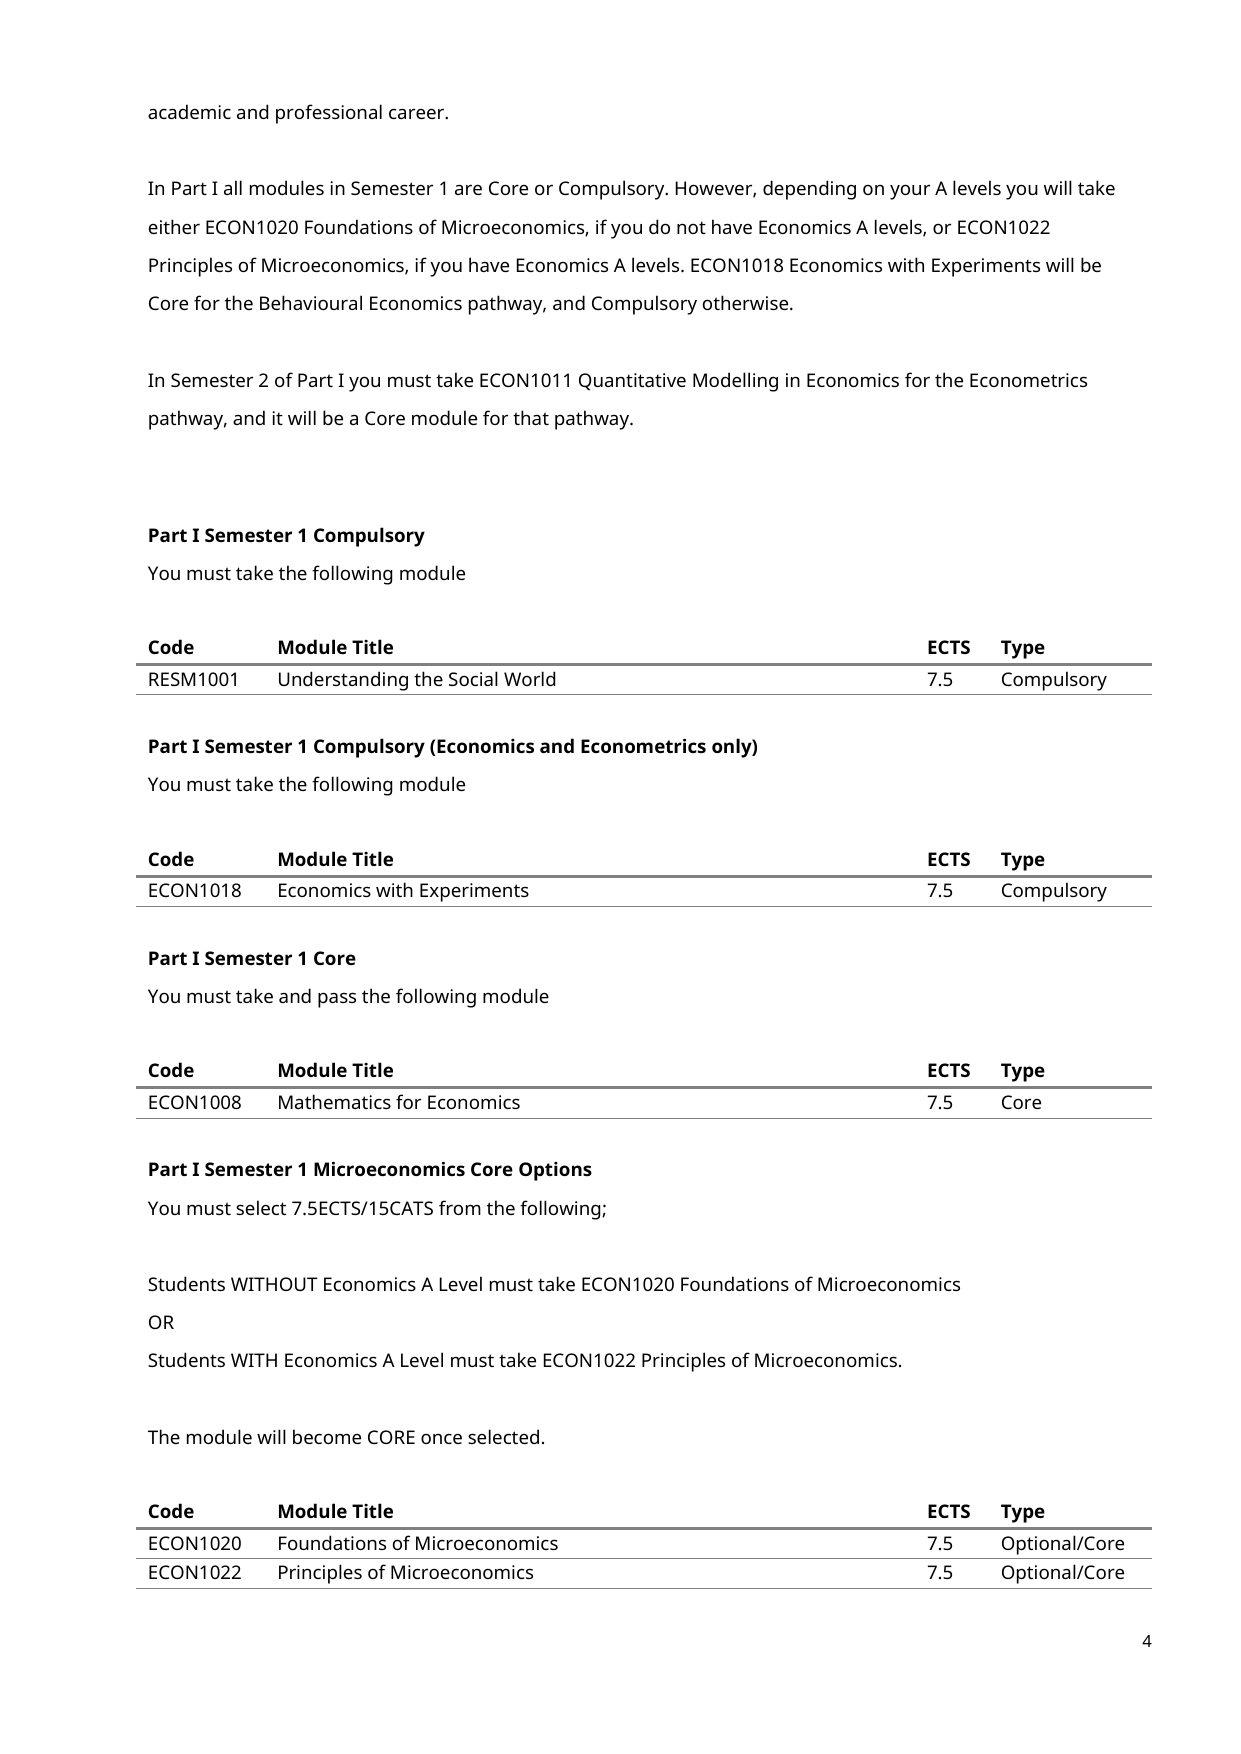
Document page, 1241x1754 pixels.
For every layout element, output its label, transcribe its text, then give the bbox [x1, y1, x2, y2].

table_cell Part I Semester 1 Compulsory You must take the following module [136, 484, 1152, 635]
table_cell Part I Semester 1 Core You must take and pass the following module [136, 907, 1152, 1058]
table_cell Module Title [266, 1058, 916, 1086]
table_cell 7.5 [916, 1530, 989, 1558]
table_cell Code [136, 1058, 266, 1086]
table_cell 7.5 [916, 666, 989, 694]
table_cell Type [989, 635, 1152, 663]
table_cell ECTS [916, 846, 989, 874]
table_cell Code [136, 846, 266, 874]
table_cell Type [989, 1058, 1152, 1086]
table_cell Part I Semester 1 Microeconomics Core Options You must select 7.5ECTS/15CATS from the following; Students WITHOUT Economics A Level must take ECON1020 Foundations of Microeconomics OR Students WITH Economics A Level must take ECON1022 Principles of Microeconomics. The module will become CORE once selected. [136, 1119, 1152, 1499]
table_cell Foundations of Microeconomics [266, 1530, 916, 1558]
table_cell Type [989, 1499, 1152, 1527]
table_cell ECON1008 [136, 1089, 266, 1117]
table_cell 7.5 [916, 1559, 989, 1588]
table_cell Type [989, 846, 1152, 874]
table_cell Code [136, 635, 266, 663]
table_cell [136, 1589, 1152, 1625]
table_cell Module Title [266, 1499, 916, 1527]
table_cell academic and professional career. In Part I all modules in Semester 1 are Core or Compulsory. However, depending on your A levels you will take either ECON1020 Foundations of Microeconomics, if you do not have Economics A levels, or ECON1022 Principles of Microeconomics, if you have Economics A levels. ECON1018 Economics with Experiments will be Core for the Behavioural Economics pathway, and Compulsory otherwise. In Semester 2 of Part I you must take ECON1011 Quantitative Modelling in Economics for the Econometrics pathway, and it will be a Core module for that pathway. [136, 99, 1152, 484]
table_cell ECTS [916, 635, 989, 663]
table_cell Module Title [266, 635, 916, 663]
table_cell ECTS [916, 1058, 989, 1086]
table_cell Economics with Experiments [266, 878, 916, 906]
table_cell ECON1022 [136, 1559, 266, 1588]
table_cell ECON1018 [136, 878, 266, 906]
table_cell 7.5 [916, 1089, 989, 1117]
table_cell Principles of Microeconomics [266, 1559, 916, 1588]
table_cell Understanding the Social World [266, 666, 916, 694]
table_cell 7.5 [916, 878, 989, 906]
table_cell Compulsory [989, 666, 1152, 694]
table_cell Optional/Core [989, 1559, 1152, 1588]
table_cell Part I Semester 1 Compulsory (Economics and Econometrics only) You must take the following module [136, 695, 1152, 846]
table_cell ECTS [916, 1499, 989, 1527]
table_cell Optional/Core [989, 1530, 1152, 1558]
table_cell Code [136, 1499, 266, 1527]
table_cell RESM1001 [136, 666, 266, 694]
table_cell ECON1020 [136, 1530, 266, 1558]
table_cell Core [989, 1089, 1152, 1117]
table_cell Module Title [266, 846, 916, 874]
table_cell Mathematics for Economics [266, 1089, 916, 1117]
table_cell Compulsory [989, 878, 1152, 906]
